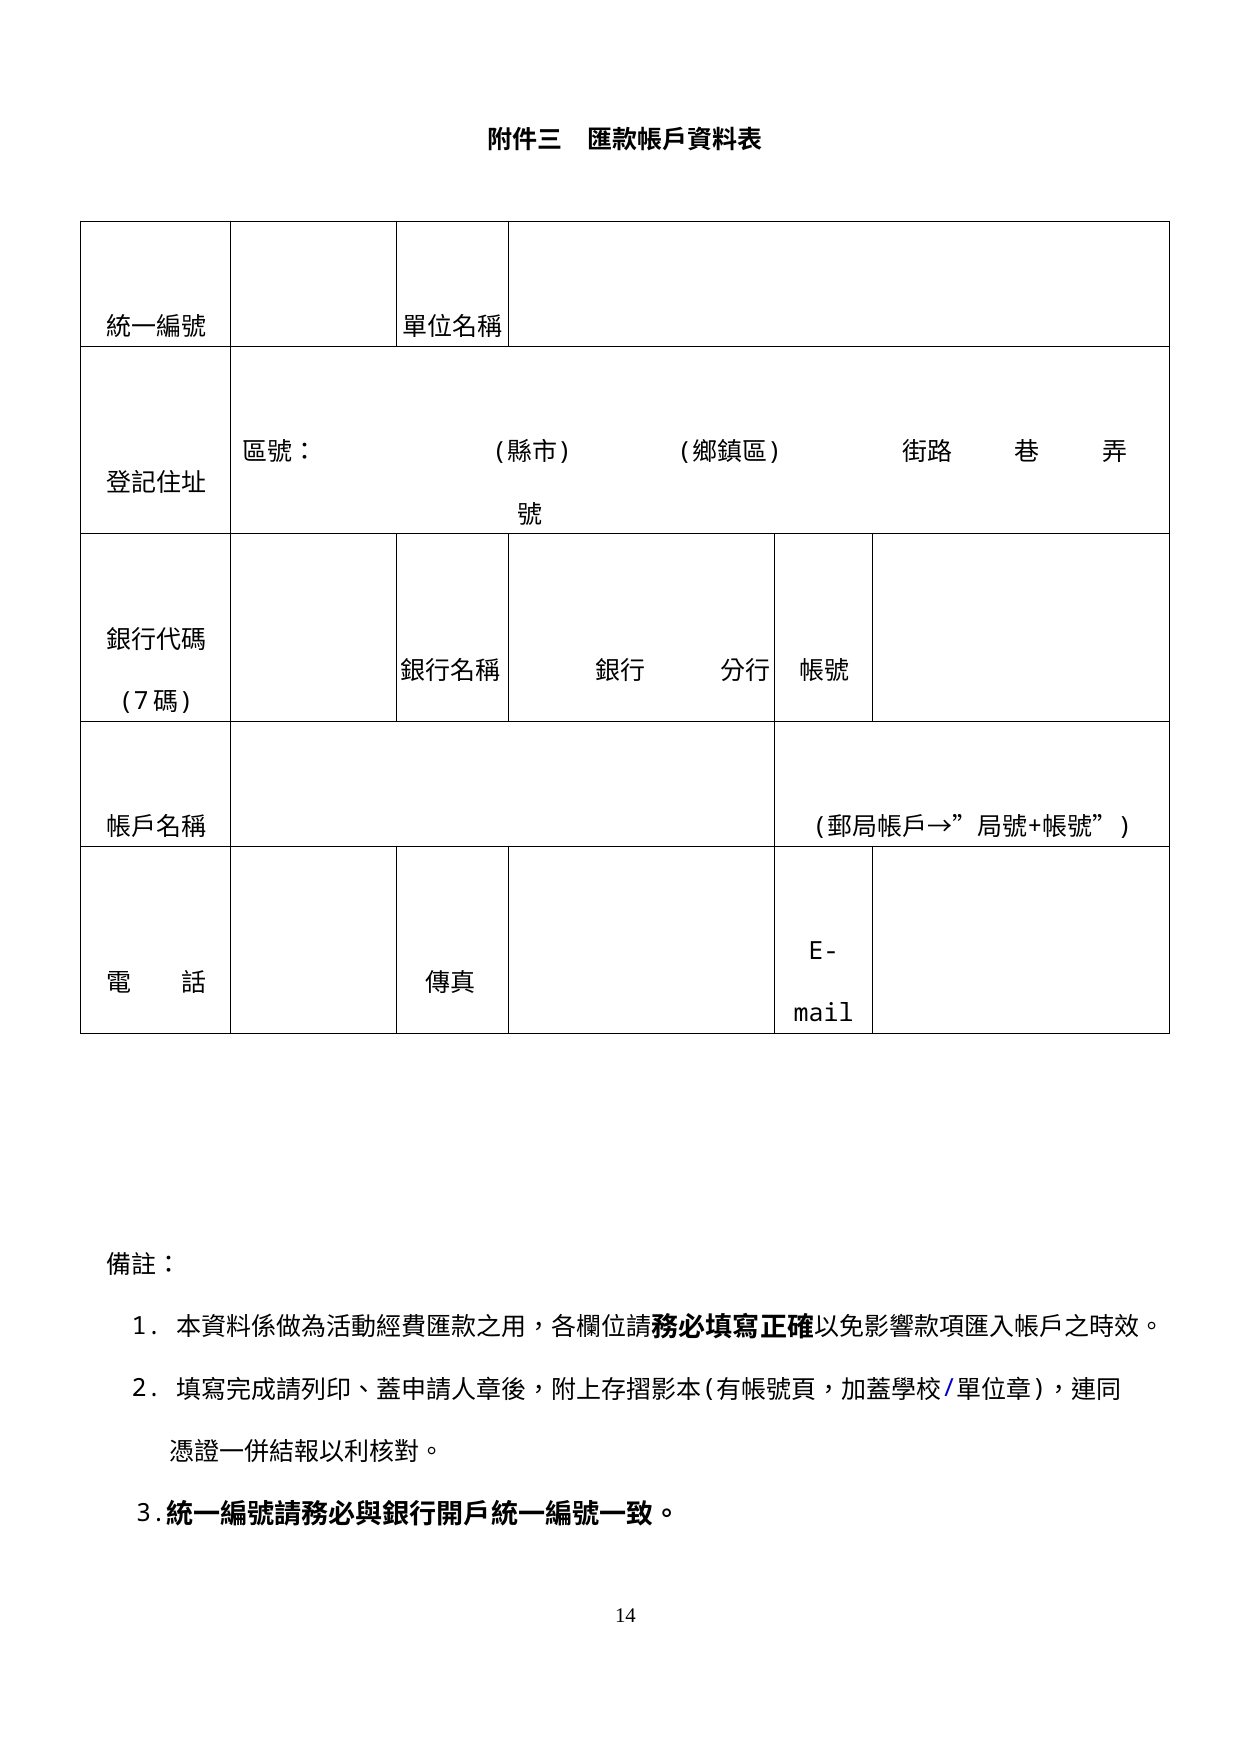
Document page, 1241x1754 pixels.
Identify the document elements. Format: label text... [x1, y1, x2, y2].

table_cell [231, 847, 396, 1033]
table_header [509, 222, 1169, 346]
text 備註： [106, 1221, 1144, 1283]
table_cell [873, 847, 1169, 1033]
text 1. 本資料係做為活動經費匯款之用，各欄位請務必填寫正確以免影響款項匯入帳戶之時效。 [106, 1283, 1144, 1346]
table_header 統一編號 [81, 222, 230, 346]
table_cell 帳戶名稱 [81, 722, 230, 846]
table_cell [873, 534, 1169, 721]
table_cell 銀行名稱 [397, 534, 508, 721]
text 附件三 匯款帳戶資料表 [106, 96, 1144, 158]
table_header [231, 222, 396, 346]
table_cell (郵局帳戶→”局號+帳號”) [775, 722, 1169, 846]
table_cell 銀行 分行 [509, 534, 774, 721]
table_cell [509, 847, 774, 1033]
table_cell [231, 534, 396, 721]
table_cell 帳號 [775, 534, 872, 721]
table_cell 傳真 [397, 847, 508, 1033]
table_header 單位名稱 [397, 222, 508, 346]
text 2. 填寫完成請列印、蓋申請人章後，附上存摺影本(有帳號頁，加蓋學校/單位章)，連同憑證一併結報以利核對。 [131, 1346, 1144, 1471]
table_cell 銀行代碼 (7碼) [81, 534, 230, 721]
table_cell E-mail [775, 847, 872, 1033]
table_cell 登記住址 [81, 347, 230, 533]
table_cell 電 話 [81, 847, 230, 1033]
table_cell [231, 722, 774, 846]
text 3.統一編號請務必與銀行開戶統一編號一致。 [106, 1471, 1144, 1533]
table_cell 區號： (縣市) (鄉鎮區) 街路 巷 弄 號 [231, 347, 1169, 533]
